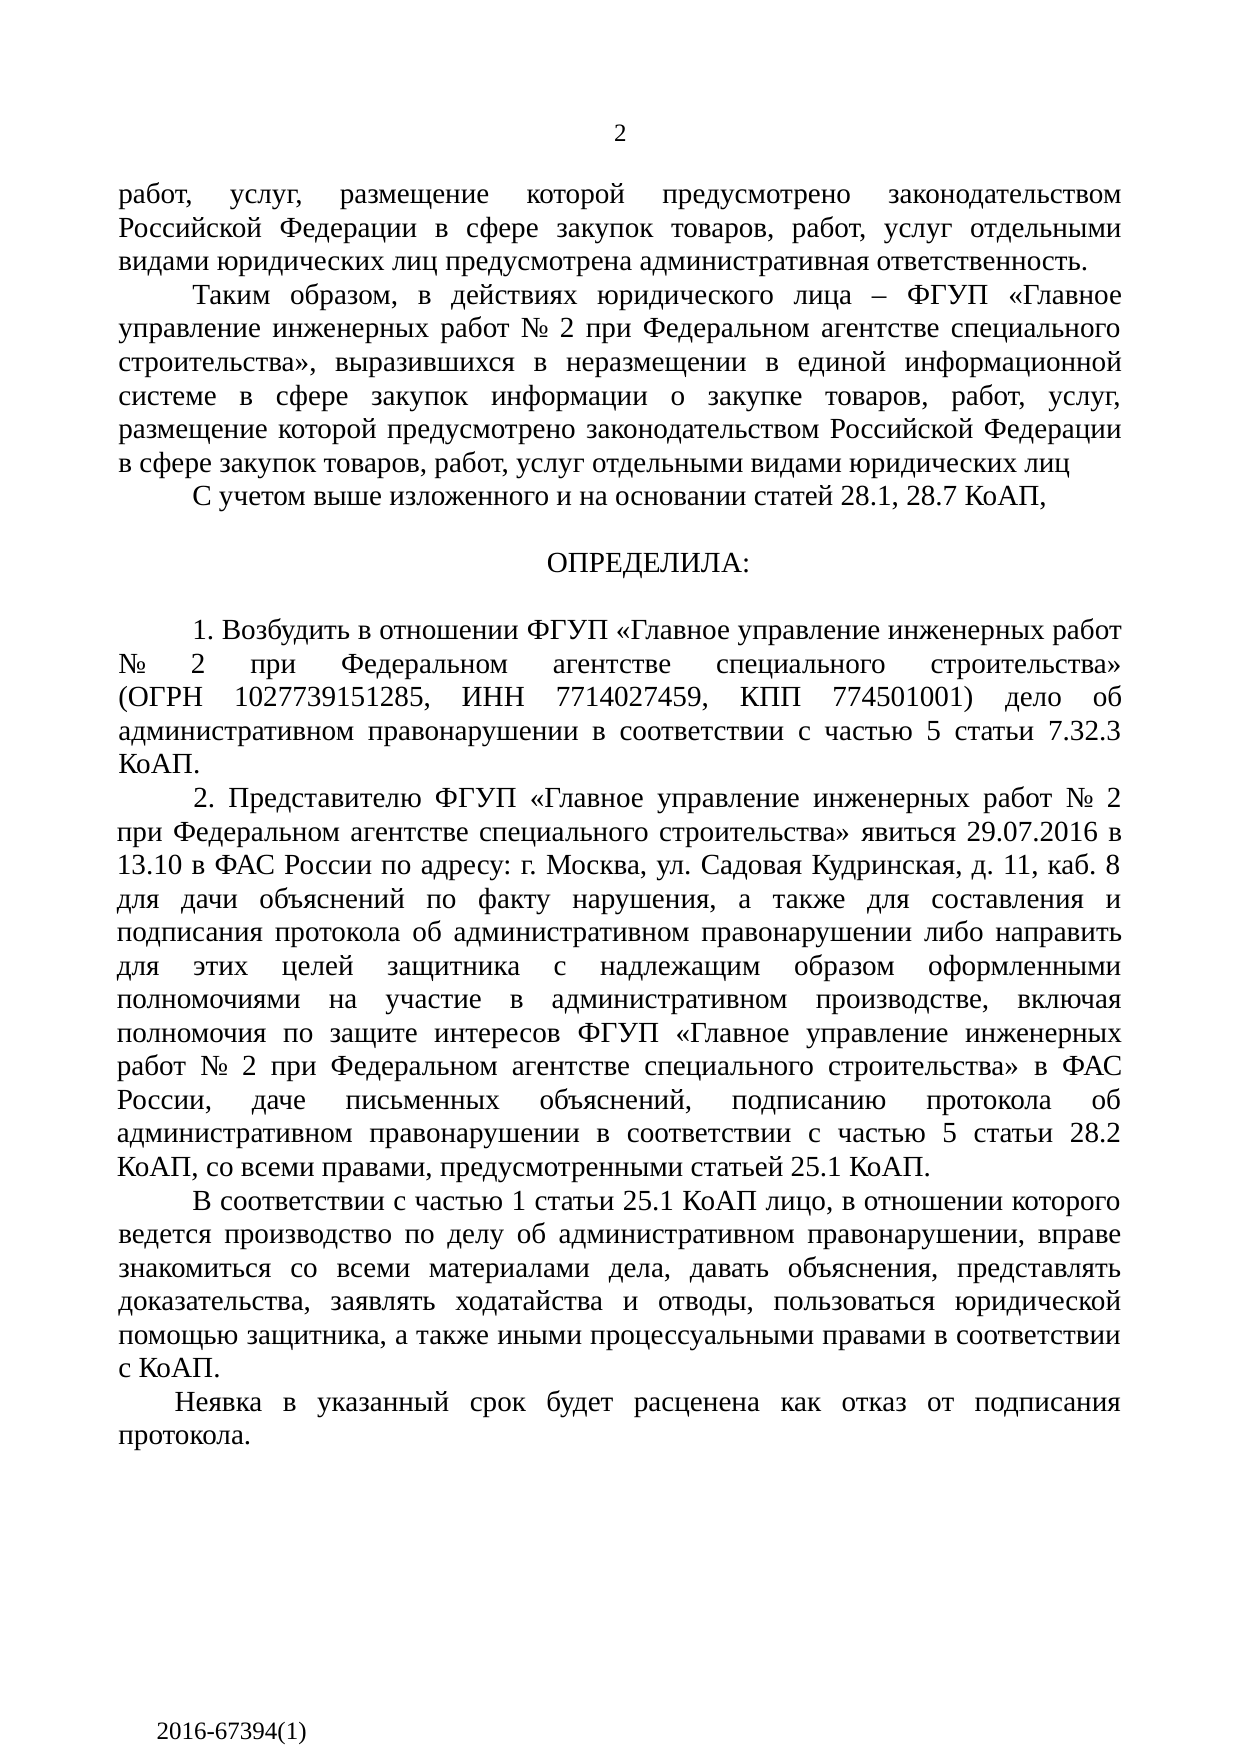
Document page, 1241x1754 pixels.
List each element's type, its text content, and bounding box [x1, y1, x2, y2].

text В соответствии с частью 1 статьи 25.1 КоАП лицо, в отношении которого ведется производство по делу об административном правонарушении, вправе знакомиться со всеми материалами дела, давать объяснения, представлять доказательства, заявлять ходатайства и отводы, пользоваться юридической помощью защитника, а также иными процессуальными правами в соответствии с КоАП. [118, 1183, 1122, 1384]
text работ, услуг, размещение которой предусмотрено законодательством Российской Федерации в сфере закупок товаров, работ, услуг отдельными видами юридических лиц предусмотрена административная ответственность. [118, 176, 1122, 277]
text С учетом выше изложенного и на основании статей 28.1, 28.7 КоАП, [118, 478, 1122, 512]
text Таким образом, в действиях юридического лица – ФГУП «Главное управление инженерных работ № 2 при Федеральном агентстве специального строительства», выразившихся в неразмещении в единой информационной системе в сфере закупок информации о закупке товаров, работ, услуг, размещение которой предусмотрено законодательством Российской Федерации в сфере закупок товаров, работ, услуг отдельными видами юридических лиц [118, 277, 1122, 478]
text 2. Представителю ФГУП «Главное управление инженерных работ № 2 при Федеральном агентстве специального строительства» явиться 29.07.2016 в 13.10 в ФАС России по адресу: г. Москва, ул. Садовая Кудринская, д. 11, каб. 8 для дачи объяснений по факту нарушения, а также для составления и подписания протокола об административном правонарушении либо направить для этих целей защитника с надлежащим образом оформленными полномочиями на участие в административном производстве, включая полномочия по защите интересов ФГУП «Главное управление инженерных работ № 2 при Федеральном агентстве специального строительства» в ФАС России, даче письменных объяснений, подписанию протокола об административном правонарушении в соответствии с частью 5 статьи 28.2 КоАП, со всеми правами, предусмотренными статьей 25.1 КоАП. [117, 780, 1122, 1183]
text ОПРЕДЕЛИЛА: [118, 545, 1122, 579]
text Неявка в указанный срок будет расценена как отказ от подписания протокола. [118, 1384, 1122, 1451]
text 1. Возбудить в отношении ФГУП «Главное управление инженерных работ № 2 при Федеральном агентстве специального строительства» (ОГРН 1027739151285, ИНН 7714027459, КПП 774501001) дело об административном правонарушении в соответствии с частью 5 статьи 7.32.3 КоАП. [118, 612, 1122, 780]
